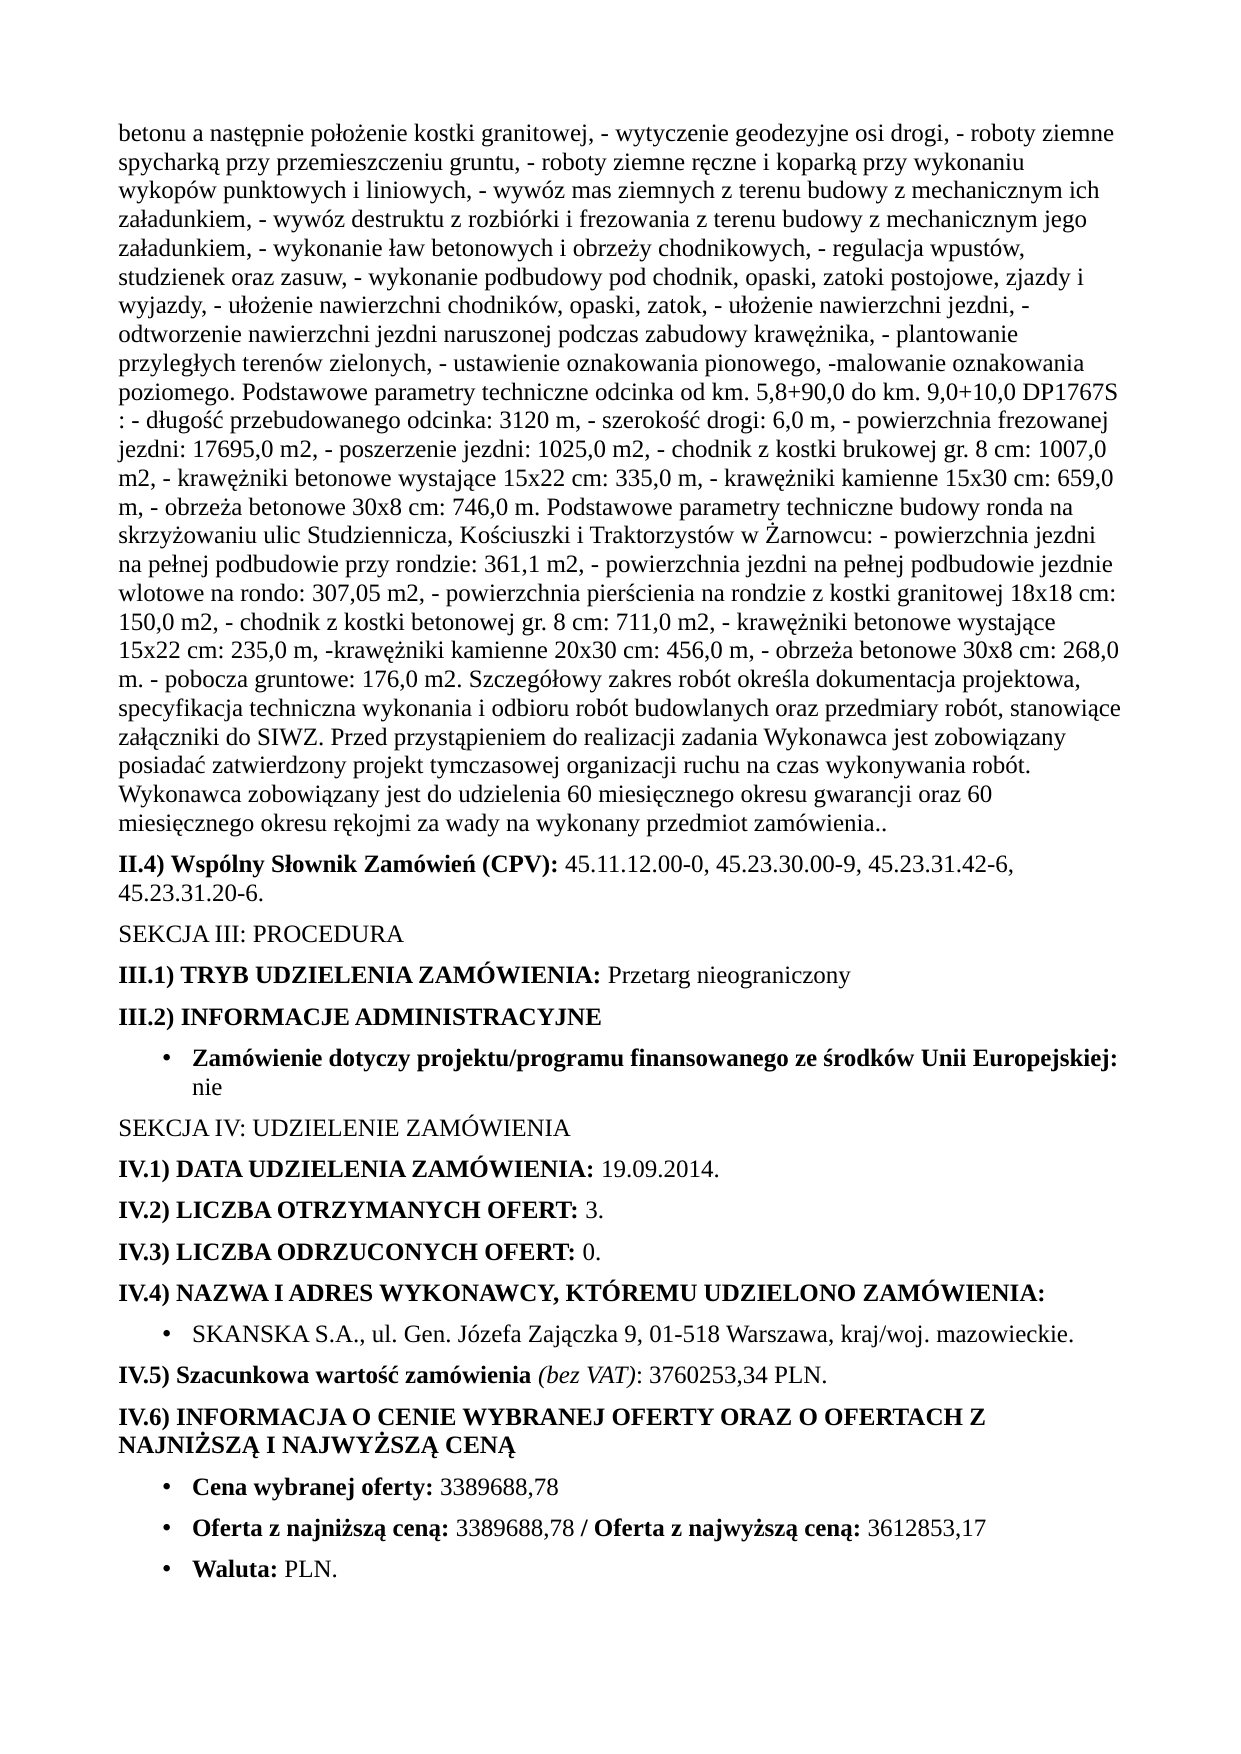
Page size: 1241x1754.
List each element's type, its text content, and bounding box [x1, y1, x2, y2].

text betonu a następnie położenie kostki granitowej, - wytyczenie geodezyjne osi drogi, - roboty ziemne spycharką przy przemieszczeniu gruntu, - roboty ziemne ręczne i koparką przy wykonaniu wykopów punktowych i liniowych, - wywóz mas ziemnych z terenu budowy z mechanicznym ich załadunkiem, - wywóz destruktu z rozbiórki i frezowania z terenu budowy z mechanicznym jego załadunkiem, - wykonanie ław betonowych i obrzeży chodnikowych, - regulacja wpustów, studzienek oraz zasuw, - wykonanie podbudowy pod chodnik, opaski, zatoki postojowe, zjazdy i wyjazdy, - ułożenie nawierzchni chodników, opaski, zatok, - ułożenie nawierzchni jezdni, - odtworzenie nawierzchni jezdni naruszonej podczas zabudowy krawężnika, - plantowanie przyległych terenów zielonych, - ustawienie oznakowania pionowego, -malowanie oznakowania poziomego. Podstawowe parametry techniczne odcinka od km. 5,8+90,0 do km. 9,0+10,0 DP1767S : - długość przebudowanego odcinka: 3120 m, - szerokość drogi: 6,0 m, - powierzchnia frezowanej jezdni: 17695,0 m2, - poszerzenie jezdni: 1025,0 m2, - chodnik z kostki brukowej gr. 8 cm: 1007,0 m2, - krawężniki betonowe wystające 15x22 cm: 335,0 m, - krawężniki kamienne 15x30 cm: 659,0 m, - obrzeża betonowe 30x8 cm: 746,0 m. Podstawowe parametry techniczne budowy ronda na skrzyżowaniu ulic Studziennicza, Kościuszki i Traktorzystów w Żarnowcu: - powierzchnia jezdni na pełnej podbudowie przy rondzie: 361,1 m2, - powierzchnia jezdni na pełnej podbudowie jezdnie wlotowe na rondo: 307,05 m2, - powierzchnia pierścienia na rondzie z kostki granitowej 18x18 cm: 150,0 m2, - chodnik z kostki betonowej gr. 8 cm: 711,0 m2, - krawężniki betonowe wystające 15x22 cm: 235,0 m, -krawężniki kamienne 20x30 cm: 456,0 m, - obrzeża betonowe 30x8 cm: 268,0 m. - pobocza gruntowe: 176,0 m2. Szczegółowy zakres robót określa dokumentacja projektowa, specyfikacja techniczna wykonania i odbioru robót budowlanych oraz przedmiary robót, stanowiące załączniki do SIWZ. Przed przystąpieniem do realizacji zadania Wykonawca jest zobowiązany posiadać zatwierdzony projekt tymczasowej organizacji ruchu na czas wykonywania robót. Wykonawca zobowiązany jest do udzielenia 60 miesięcznego okresu gwarancji oraz 60 miesięcznego okresu rękojmi za wady na wykonany przedmiot zamówienia.. [118, 118, 1122, 837]
list Oferta z najniższą ceną: 3389688,78 / Oferta z najwyższą ceną: 3612853,17 [162, 1513, 1122, 1542]
text II.4) Wspólny Słownik Zamówień (CPV): 45.11.12.00-0, 45.23.30.00-9, 45.23.31.42-6, 45.23.31.20-6. [118, 849, 1122, 907]
text SEKCJA IV: UDZIELENIE ZAMÓWIENIA [118, 1113, 1122, 1142]
text IV.1) DATA UDZIELENIA ZAMÓWIENIA: 19.09.2014. [118, 1154, 1122, 1183]
text IV.6) INFORMACJA O CENIE WYBRANEJ OFERTY ORAZ O OFERTACH Z NAJNIŻSZĄ I NAJWYŻSZĄ CENĄ [118, 1402, 1122, 1459]
list Waluta: PLN. [162, 1554, 1122, 1612]
text IV.4) NAZWA I ADRES WYKONAWCY, KTÓREMU UDZIELONO ZAMÓWIENIA: [118, 1278, 1122, 1307]
list SKANSKA S.A., ul. Gen. Józefa Zajączka 9, 01-518 Warszawa, kraj/woj. mazowieckie. [162, 1319, 1122, 1348]
text IV.2) LICZBA OTRZYMANYCH OFERT: 3. [118, 1196, 1122, 1224]
list Zamówienie dotyczy projektu/programu finansowanego ze środków Unii Europejskiej: nie [162, 1043, 1122, 1101]
text SEKCJA III: PROCEDURA [118, 919, 1122, 948]
text IV.3) LICZBA ODRZUCONYCH OFERT: 0. [118, 1237, 1122, 1266]
text III.2) INFORMACJE ADMINISTRACYJNE [118, 1002, 1122, 1031]
list Cena wybranej oferty: 3389688,78 [162, 1472, 1122, 1501]
text IV.5) Szacunkowa wartość zamówienia (bez VAT): 3760253,34 PLN. [118, 1361, 1122, 1389]
text III.1) TRYB UDZIELENIA ZAMÓWIENIA: Przetarg nieograniczony [118, 961, 1122, 989]
